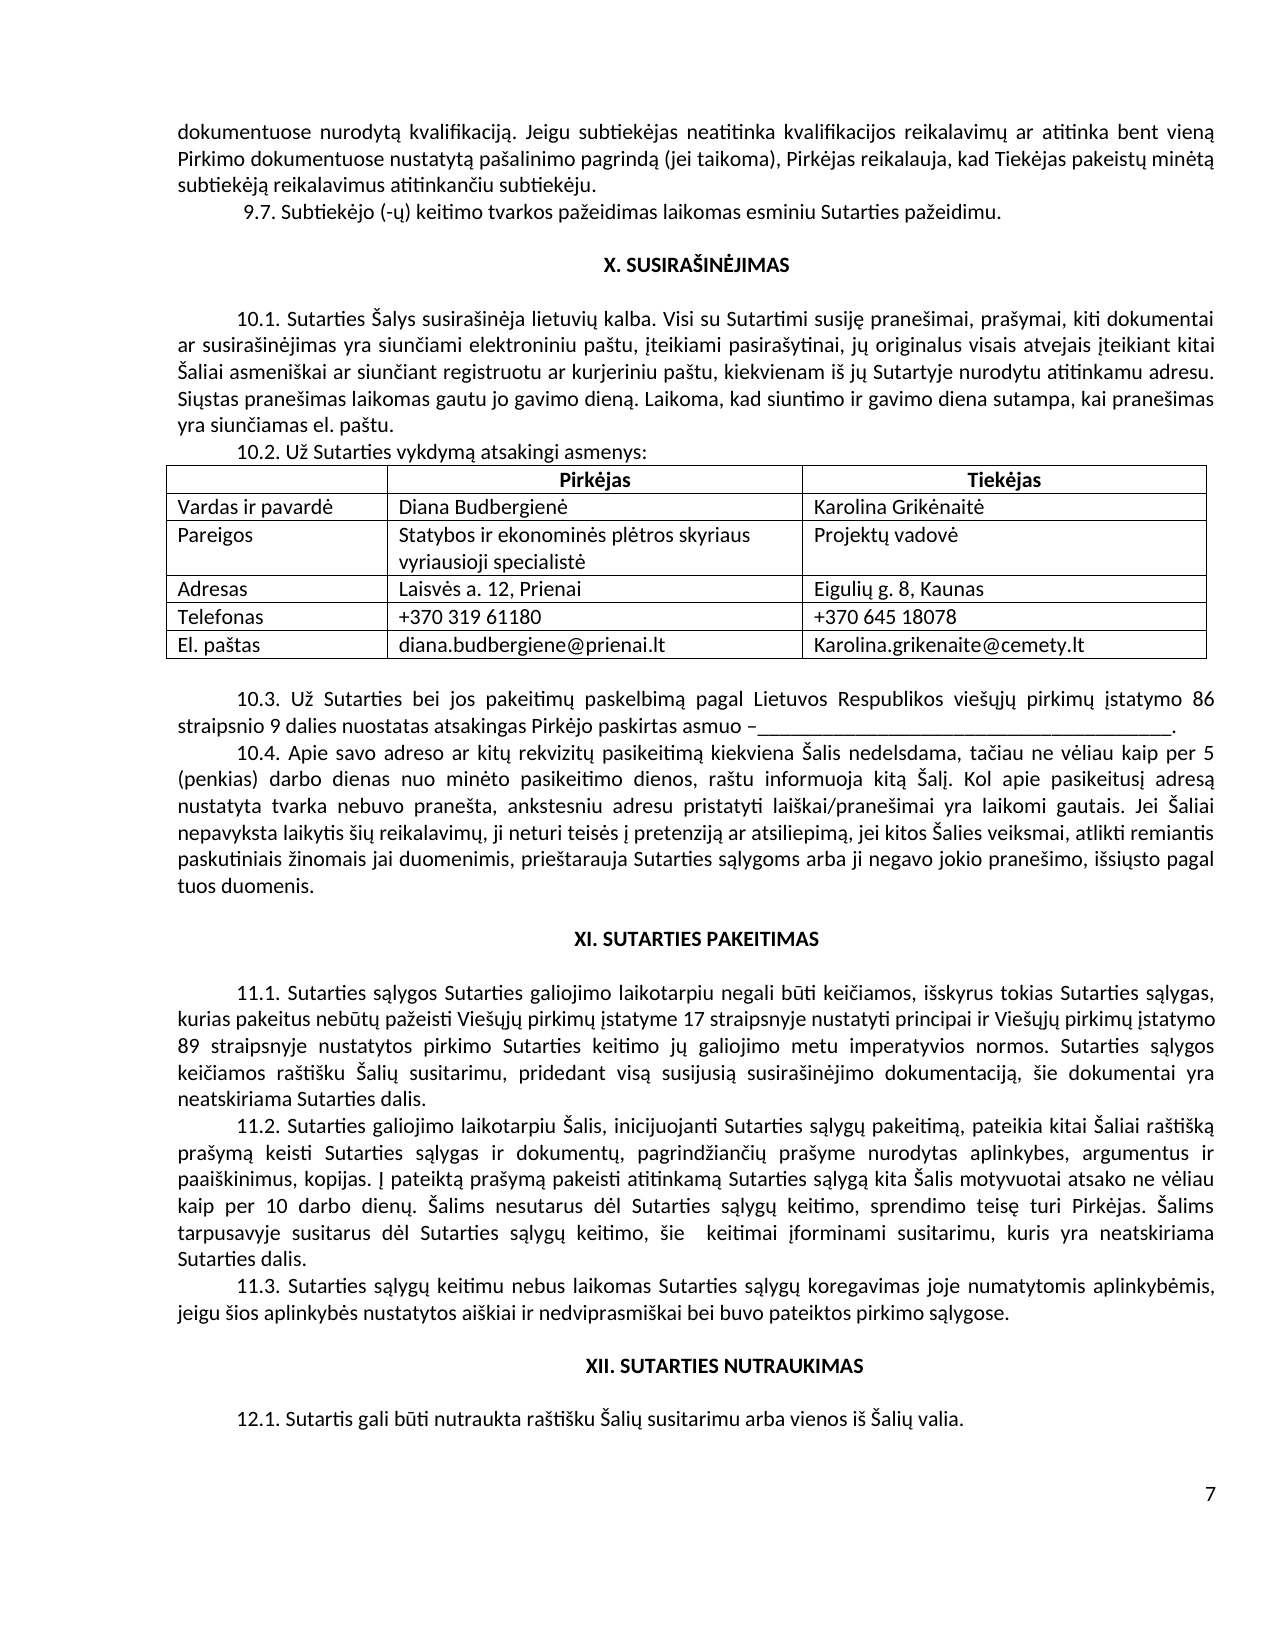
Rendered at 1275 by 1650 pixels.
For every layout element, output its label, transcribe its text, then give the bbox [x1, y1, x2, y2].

table_cell El. paštas [167, 631, 387, 658]
text XII. SUTARTIES NUTRAUKIMAS [177, 1352, 1216, 1379]
table_cell Projektų vadovė [803, 521, 1206, 574]
table_cell Adresas [167, 576, 387, 602]
table_header Tiekėjas [803, 466, 1206, 492]
table_cell Karolina.grikenaite@cemety.lt [803, 631, 1206, 658]
text 11.1. Sutarties sąlygos Sutarties galiojimo laikotarpiu negali būti keičiamos, išskyrus tokias Sutarties sąlygas, kurias pakeitus nebūtų pažeisti Viešųjų pirkimų įstatyme 17 straipsnyje nustatyti principai ir Viešųjų pirkimų įstatymo 89 straipsnyje nustatytos pirkimo Sutarties keitimo jų galiojimo metu imperatyvios normos. Sutarties sąlygos keičiamos raštišku Šalių susitarimu, pridedant visą susijusią susirašinėjimo dokumentaciją, šie dokumentai yra neatskiriama Sutarties dalis. [177, 979, 1216, 1112]
table_cell Laisvės a. 12, Prienai [388, 576, 802, 602]
text dokumentuose nurodytą kvalifikaciją. Jeigu subtiekėjas neatitinka kvalifikacijos reikalavimų ar atitinka bent vieną Pirkimo dokumentuose nustatytą pašalinimo pagrindą (jei taikoma), Pirkėjas reikalauja, kad Tiekėjas pakeistų minėtą subtiekėją reikalavimus atitinkančiu subtiekėju. [177, 118, 1216, 198]
text XI. SUTARTIES PAKEITIMAS [177, 925, 1216, 952]
table_cell Vardas ir pavardė [167, 494, 387, 520]
table_cell Karolina Grikėnaitė [803, 494, 1206, 520]
text 11.2. Sutarties galiojimo laikotarpiu Šalis, inicijuojanti Sutarties sąlygų pakeitimą, pateikia kitai Šaliai raštišką prašymą keisti Sutarties sąlygas ir dokumentų, pagrindžiančių prašyme nurodytas aplinkybes, argumentus ir paaiškinimus, kopijas. Į pateiktą prašymą pakeisti atitinkamą Sutarties sąlygą kita Šalis motyvuotai atsako ne vėliau kaip per 10 darbo dienų. Šalims nesutarus dėl Sutarties sąlygų keitimo, sprendimo teisę turi Pirkėjas. Šalims tarpusavyje susitarus dėl Sutarties sąlygų keitimo, šie keitimai įforminami susitarimu, kuris yra neatskiriama Sutarties dalis. [177, 1112, 1216, 1272]
text 10.2. Už Sutarties vykdymą atsakingi asmenys: [177, 438, 1216, 465]
table_cell Eigulių g. 8, Kaunas [803, 576, 1206, 602]
text 12.1. Sutartis gali būti nutraukta raštišku Šalių susitarimu arba vienos iš Šalių valia. [177, 1405, 1216, 1432]
text 11.3. Sutarties sąlygų keitimu nebus laikomas Sutarties sąlygų koregavimas joje numatytomis aplinkybėmis, jeigu šios aplinkybės nustatytos aiškiai ir nedviprasmiškai bei buvo pateiktos pirkimo sąlygose. [177, 1272, 1216, 1325]
text X. SUSIRAŠINĖJIMAS [177, 251, 1216, 278]
table_cell Telefonas [167, 603, 387, 630]
text 10.3. Už Sutarties bei jos pakeitimų paskelbimą pagal Lietuvos Respublikos viešųjų pirkimų įstatymo 86 straipsnio 9 dalies nuostatas atsakingas Pirkėjo paskirtas asmuo –______________________________________. [177, 685, 1216, 739]
table_cell Pareigos [167, 521, 387, 574]
table_cell Statybos ir ekonominės plėtros skyriaus vyriausioji specialistė [388, 521, 802, 574]
text 9.7. Subtiekėjo (-ų) keitimo tvarkos pažeidimas laikomas esminiu Sutarties pažeidimu. [177, 198, 1216, 225]
table_cell +370 319 61180 [388, 603, 802, 630]
table_cell diana.budbergiene@prienai.lt [388, 631, 802, 658]
table_header [167, 466, 387, 492]
table_cell Diana Budbergienė [388, 494, 802, 520]
text 10.4. Apie savo adreso ar kitų rekvizitų pasikeitimą kiekviena Šalis nedelsdama, tačiau ne vėliau kaip per 5 (penkias) darbo dienas nuo minėto pasikeitimo dienos, raštu informuoja kitą Šalį. Kol apie pasikeitusį adresą nustatyta tvarka nebuvo pranešta, ankstesniu adresu pristatyti laiškai/pranešimai yra laikomi gautais. Jei Šaliai nepavyksta laikytis šių reikalavimų, ji neturi teisės į pretenziją ar atsiliepimą, jei kitos Šalies veiksmai, atlikti remiantis paskutiniais žinomais jai duomenimis, prieštarauja Sutarties sąlygoms arba ji negavo jokio pranešimo, išsiųsto pagal tuos duomenis. [177, 739, 1216, 899]
text 10.1. Sutarties Šalys susirašinėja lietuvių kalba. Visi su Sutartimi susiję pranešimai, prašymai, kiti dokumentai ar susirašinėjimas yra siunčiami elektroniniu paštu, įteikiami pasirašytinai, jų originalus visais atvejais įteikiant kitai Šaliai asmeniškai ar siunčiant registruotu ar kurjeriniu paštu, kiekvienam iš jų Sutartyje nurodytu atitinkamu adresu. Siųstas pranešimas laikomas gautu jo gavimo dieną. Laikoma, kad siuntimo ir gavimo diena sutampa, kai pranešimas yra siunčiamas el. paštu. [177, 305, 1216, 438]
table_header Pirkėjas [388, 466, 802, 492]
table_cell +370 645 18078 [803, 603, 1206, 630]
